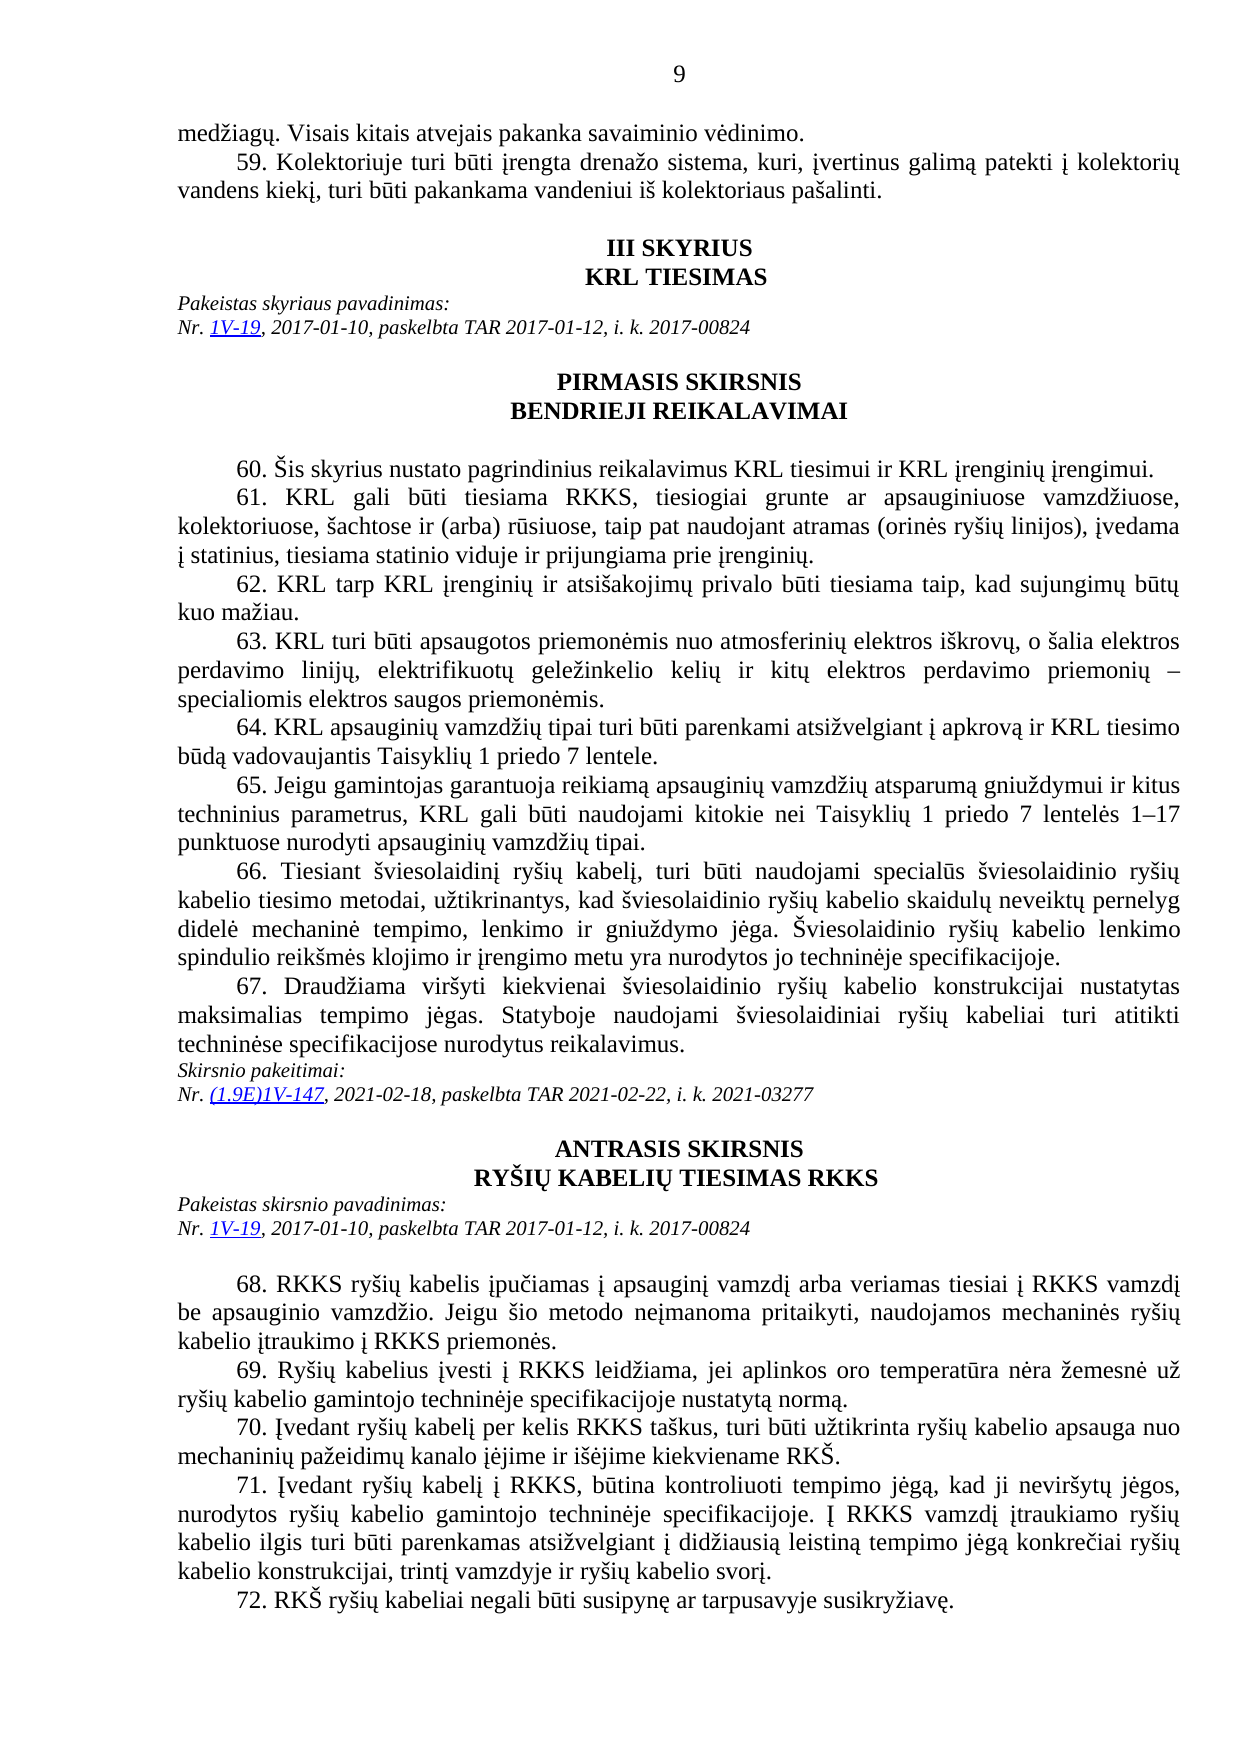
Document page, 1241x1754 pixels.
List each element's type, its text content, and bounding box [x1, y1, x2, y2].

text 61. KRL gali būti tiesiama RKKS, tiesiogiai grunte ar apsauginiuose vamzdžiuose, kolektoriuose, šachtose ir (arba) rūsiuose, taip pat naudojant atramas (orinės ryšių linijos), įvedama į statinius, tiesiama statinio viduje ir prijungiama prie įrenginių. [177, 482, 1181, 569]
text medžiagų. Visais kitais atvejais pakanka savaiminio vėdinimo. [177, 118, 1181, 147]
text BENDRIEJI REIKALAVIMAI [177, 396, 1181, 425]
text 59. Kolektoriuje turi būti įrengta drenažo sistema, kuri, įvertinus galimą patekti į kolektorių vandens kiekį, turi būti pakankama vandeniui iš kolektoriaus pašalinti. [177, 147, 1181, 204]
text Pakeistas skirsnio pavadinimas: [177, 1192, 1181, 1216]
text Skirsnio pakeitimai: [177, 1057, 1181, 1082]
text 68. RKKS ryšių kabelis įpučiamas į apsauginį vamzdį arba veriamas tiesiai į RKKS vamzdį be apsauginio vamzdžio. Jeigu šio metodo neįmanoma pritaikyti, naudojamos mechaninės ryšių kabelio įtraukimo į RKKS priemonės. [177, 1269, 1181, 1355]
text 63. KRL turi būti apsaugotos priemonėmis nuo atmosferinių elektros iškrovų, o šalia elektros perdavimo linijų, elektrifikuotų geležinkelio kelių ir kitų elektros perdavimo priemonių – specialiomis elektros saugos priemonėmis. [177, 626, 1181, 712]
text ANTRASIS SKIRSNIS RYŠIŲ KABELIŲ TIESIMAS RKKS [177, 1134, 1181, 1192]
text 72. RKŠ ryšių kabeliai negali būti susipynę ar tarpusavyje susikryžiavę. [177, 1585, 1181, 1614]
text 70. Įvedant ryšių kabelį per kelis RKKS taškus, turi būti užtikrinta ryšių kabelio apsauga nuo mechaninių pažeidimų kanalo įėjime ir išėjime kiekviename RKŠ. [177, 1412, 1181, 1470]
text 71. Įvedant ryšių kabelį į RKKS, būtina kontroliuoti tempimo jėgą, kad ji neviršytų jėgos, nurodytos ryšių kabelio gamintojo techninėje specifikacijoje. Į RKKS vamzdį įtraukiamo ryšių kabelio ilgis turi būti parenkamas atsižvelgiant į didžiausią leistiną tempimo jėgą konkrečiai ryšių kabelio konstrukcijai, trintį vamzdyje ir ryšių kabelio svorį. [177, 1470, 1181, 1585]
text 64. KRL apsauginių vamzdžių tipai turi būti parenkami atsižvelgiant į apkrovą ir KRL tiesimo būdą vadovaujantis Taisyklių 1 priedo 7 lentele. [177, 712, 1181, 770]
text 62. KRL tarp KRL įrenginių ir atsišakojimų privalo būti tiesiama taip, kad sujungimų būtų kuo mažiau. [177, 569, 1181, 626]
text 65. Jeigu gamintojas garantuoja reikiamą apsauginių vamzdžių atsparumą gniuždymui ir kitus techninius parametrus, KRL gali būti naudojami kitokie nei Taisyklių 1 priedo 7 lentelės 1–17 punktuose nurodyti apsauginių vamzdžių tipai. [177, 770, 1181, 856]
text 69. Ryšių kabelius įvesti į RKKS leidžiama, jei aplinkos oro temperatūra nėra žemesnė už ryšių kabelio gamintojo techninėje specifikacijoje nustatytą normą. [177, 1355, 1181, 1412]
text Nr. 1V-19, 2017-01-10, paskelbta TAR 2017-01-12, i. k. 2017-00824 [177, 315, 1181, 339]
text Pakeistas skyriaus pavadinimas: [177, 291, 1181, 315]
text Nr. 1V-19, 2017-01-10, paskelbta TAR 2017-01-12, i. k. 2017-00824 [177, 1216, 1181, 1240]
text 67. Draudžiama viršyti kiekvienai šviesolaidinio ryšių kabelio konstrukcijai nustatytas maksimalias tempimo jėgas. Statyboje naudojami šviesolaidiniai ryšių kabeliai turi atitikti techninėse specifikacijose nurodytus reikalavimus. [177, 971, 1181, 1057]
text 60. Šis skyrius nustato pagrindinius reikalavimus KRL tiesimui ir KRL įrenginių įrengimui. [177, 454, 1181, 482]
text Nr. (1.9E)1V-147, 2021-02-18, paskelbta TAR 2021-02-22, i. k. 2021-03277 [177, 1082, 1181, 1106]
text III SKYRIUS KRL TIESIMAS [177, 233, 1181, 291]
text PIRMASIS SKIRSNIS [177, 367, 1181, 396]
text 66. Tiesiant šviesolaidinį ryšių kabelį, turi būti naudojami specialūs šviesolaidinio ryšių kabelio tiesimo metodai, užtikrinantys, kad šviesolaidinio ryšių kabelio skaidulų neveiktų pernelyg didelė mechaninė tempimo, lenkimo ir gniuždymo jėga. Šviesolaidinio ryšių kabelio lenkimo spindulio reikšmės klojimo ir įrengimo metu yra nurodytos jo techninėje specifikacijoje. [177, 856, 1181, 971]
